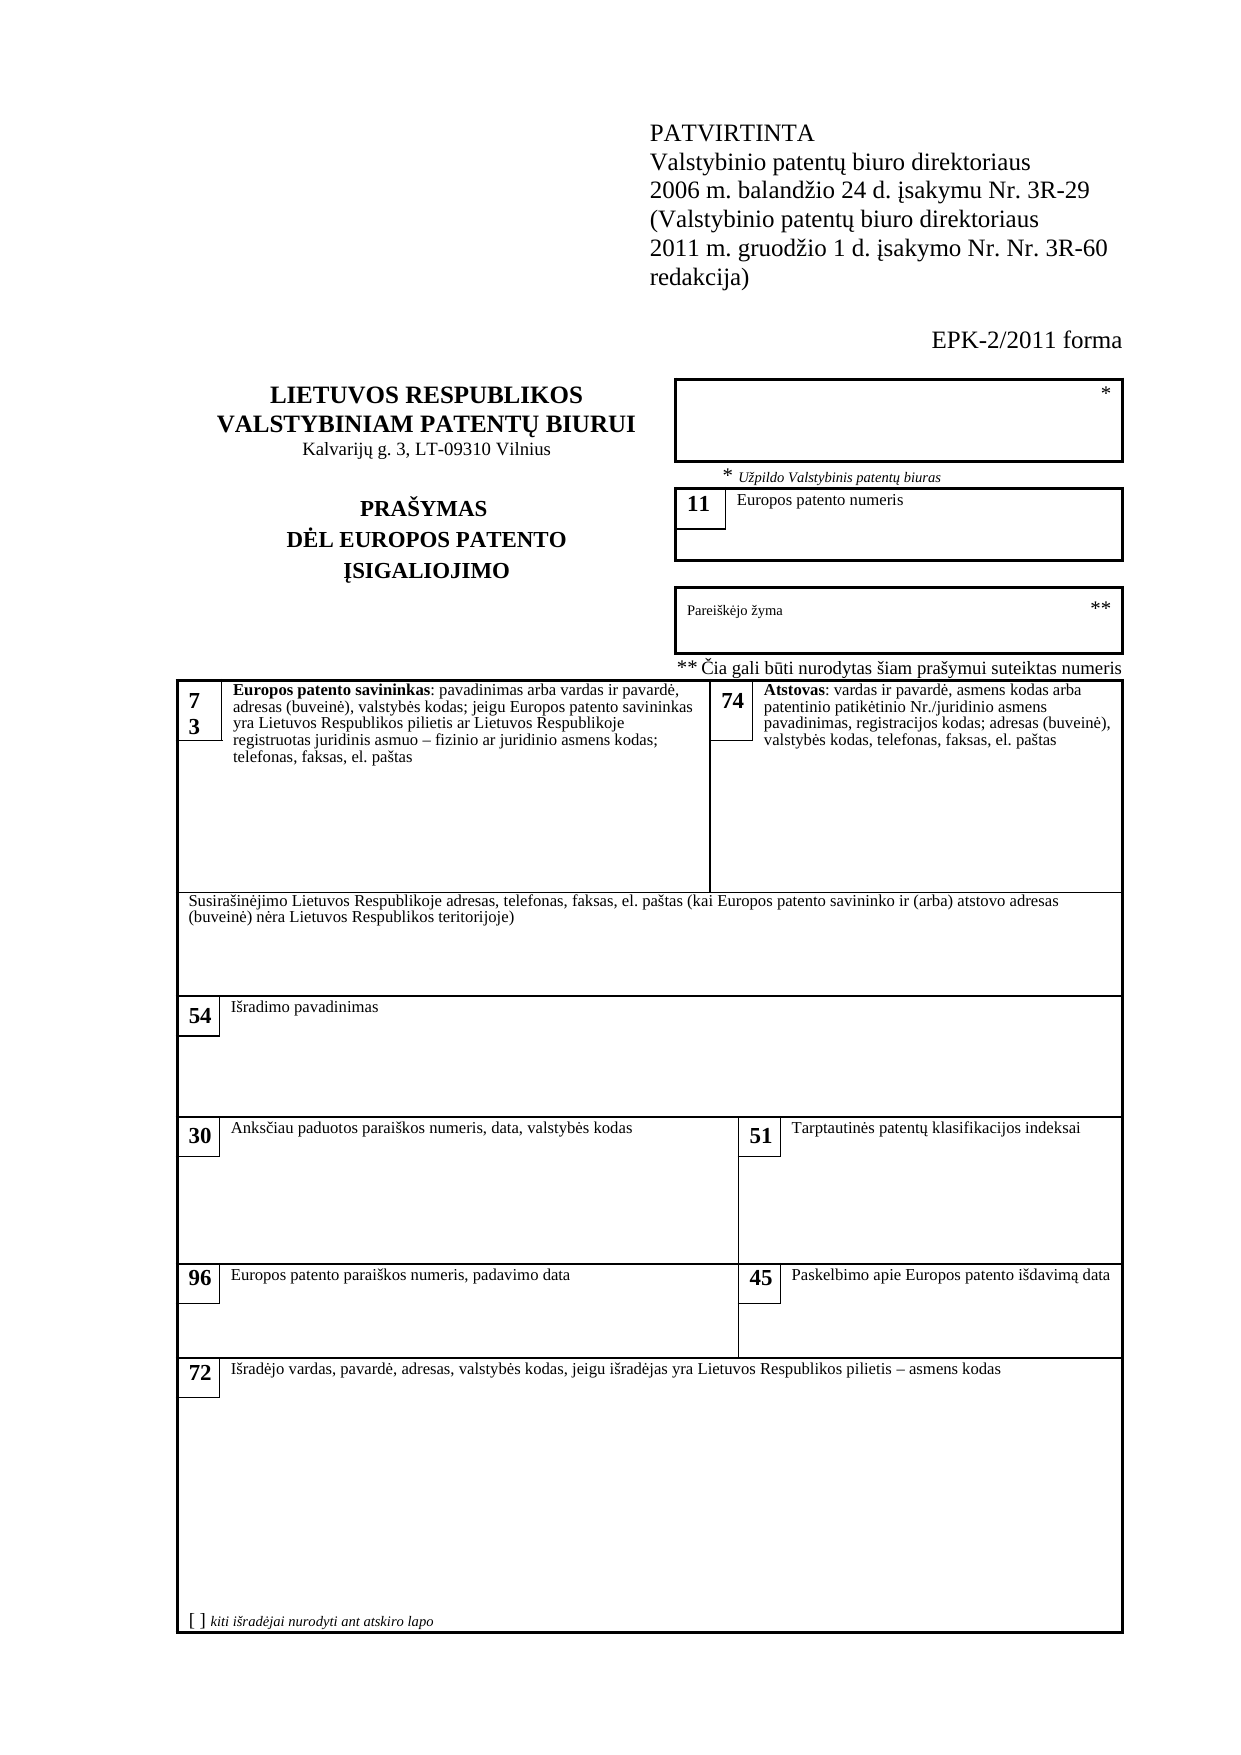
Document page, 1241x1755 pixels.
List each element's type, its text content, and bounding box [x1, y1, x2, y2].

table_cell [179, 943, 219, 995]
table_cell Pareiškėjo žyma ** [677, 589, 1121, 620]
table_cell [177, 586, 674, 620]
table_cell [219, 1035, 1121, 1116]
table_cell [219, 1156, 738, 1263]
text 2006 m. balandžio 24 d. įsakymu Nr. 3R-29 [649, 176, 1122, 204]
table_header 73 [179, 682, 221, 739]
table_cell [739, 1304, 780, 1357]
text 2011 m. gruodžio 1 d. įsakymo Nr. Nr. 3R-60 redakcija) [649, 233, 1122, 291]
table_cell [677, 528, 790, 559]
table_cell [179, 1304, 219, 1357]
table_cell [179, 741, 222, 892]
table_cell [177, 460, 676, 487]
table_cell 30 [179, 1118, 219, 1156]
table_cell 11 [677, 490, 725, 528]
table_cell [739, 1157, 780, 1263]
text PATVIRTINTA [649, 118, 1122, 147]
table_cell 54 [179, 997, 219, 1035]
text (Valstybinio patentų biuro direktoriaus [649, 204, 1122, 233]
table_cell VALSTYBINIAM PATENTŲ BIURUI Kalvarijų g. 3, LT-09310 Vilnius [177, 409, 674, 460]
table_cell [676, 463, 701, 487]
table_cell 51 [739, 1118, 780, 1156]
text Valstybinio patentų biuro direktoriaus [649, 147, 1122, 176]
table_cell [780, 1303, 1121, 1357]
table_cell * Užpildo Valstybinis patentų biuras [701, 463, 1122, 487]
table_cell [677, 409, 719, 460]
table_cell [780, 1156, 944, 1263]
table_cell [219, 943, 1121, 995]
table_cell [677, 620, 1121, 652]
table_cell [179, 1037, 219, 1116]
table_cell Išradimo pavadinimas [220, 997, 1121, 1035]
table_header Atstovas: vardas ir pavardė, asmens kodas arba patentinio patikėtinio Nr./juridinio asmens pavadinimas, registracijos kodas; adresas (buveinė), valstybės kodas, telefonas, faksas, el. paštas [753, 682, 1121, 892]
table_cell [219, 1303, 738, 1357]
table_cell Anksčiau paduotos paraiškos numeris, data, valstybės kodas [220, 1118, 738, 1156]
table_cell Susirašinėjimo Lietuvos Respublikoje adresas, telefonas, faksas, el. paštas (kai Europos patento savininko ir (arba) atstovo adresas (buveinė) nėra Lietuvos Respublikos teritorijoje) [179, 893, 1121, 943]
table_cell [711, 741, 752, 892]
table_cell Išradėjo vardas, pavardė, adresas, valstybės kodas, jeigu išradėjas yra Lietuvos Respublikos pilietis – asmens kodas [220, 1359, 1121, 1397]
table_cell [ ] kiti išradėjai nurodyti ant atskiro lapo [179, 1609, 1121, 1631]
table_header [677, 381, 719, 409]
table_cell [179, 1398, 219, 1609]
table_header Europos patento savininkas: pavadinimas arba vardas ir pavardė, adresas (buveinė), valstybės kodas; jeigu Europos patento savininkas yra Lietuvos Respublikos pilietis ar Lietuvos Respublikoje registruotas juridinis asmuo – fizinio ar juridinio asmens kodas; telefonas, faksas, el. paštas [222, 682, 709, 892]
table_cell Paskelbimo apie Europos patento išdavimą data [781, 1265, 1121, 1303]
text ** Čia gali būti nurodytas šiam prašymui suteiktas numeris [177, 655, 1122, 679]
table_cell [676, 562, 1122, 586]
table_header LIETUVOS RESPUBLIKOS [177, 378, 674, 409]
table_cell Europos patento paraiškos numeris, padavimo data [220, 1265, 738, 1303]
table_cell [790, 528, 1121, 559]
table_cell Europos patento numeris [726, 490, 1121, 528]
table_cell [219, 1397, 1121, 1609]
table_cell [719, 409, 1121, 460]
table_cell Tarptautinės patentų klasifikacijos indeksai [781, 1118, 1121, 1156]
table_header 74 [711, 682, 752, 739]
table_cell 45 [739, 1265, 780, 1303]
table_header * [719, 381, 1121, 409]
text EPK-2/2011 forma [177, 325, 1122, 353]
table_cell [177, 620, 674, 652]
table_cell 96 [179, 1265, 219, 1303]
table_cell [179, 1157, 219, 1263]
table_cell PRAŠYMAS DĖL EUROPOS PATENTO ĮSIGALIOJIMO [177, 487, 676, 586]
table_cell [945, 1156, 1121, 1263]
table_cell 72 [179, 1359, 219, 1397]
